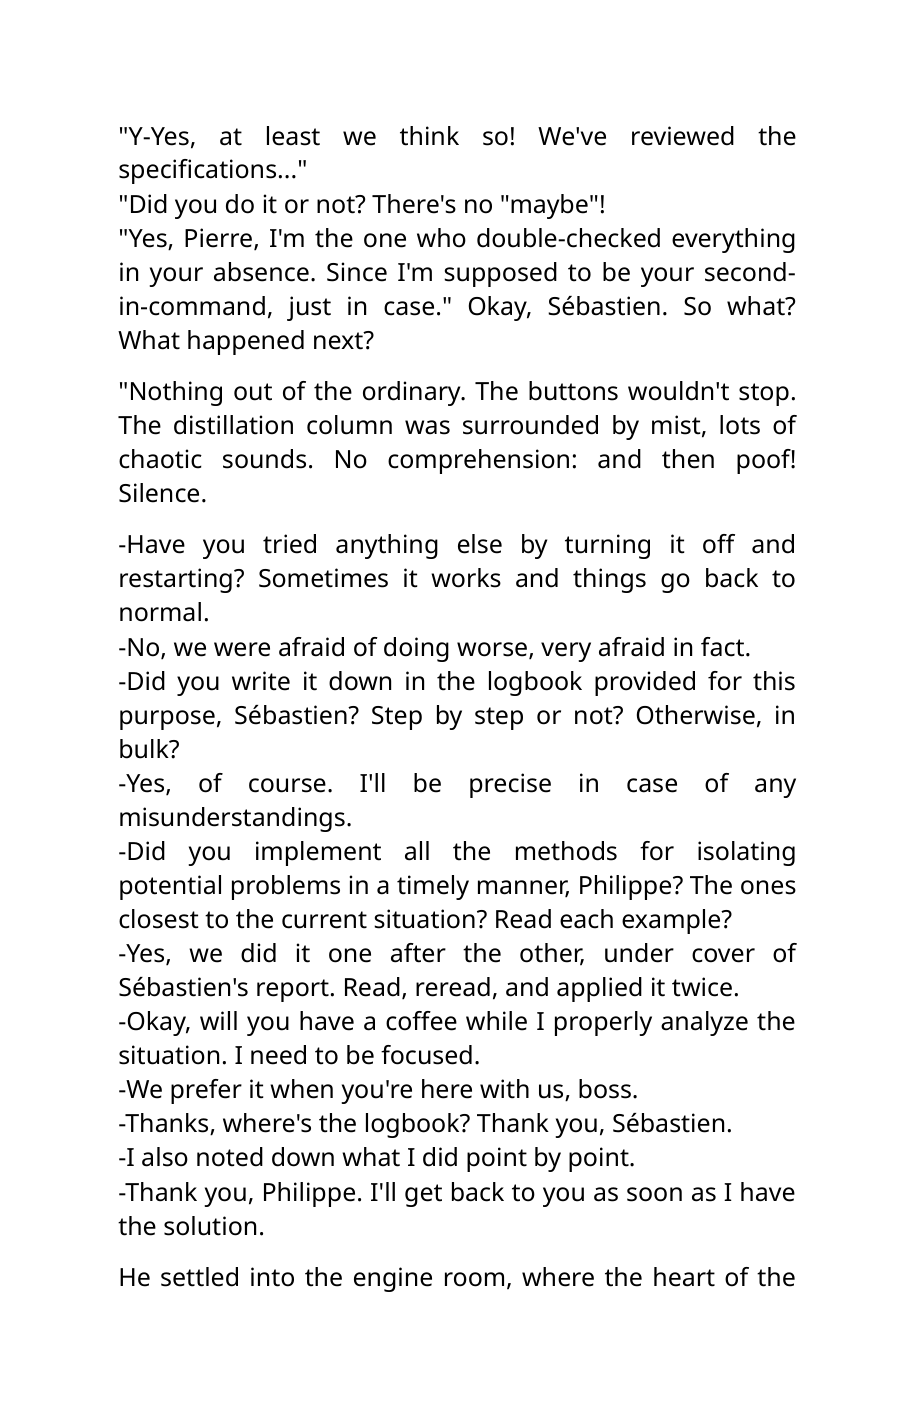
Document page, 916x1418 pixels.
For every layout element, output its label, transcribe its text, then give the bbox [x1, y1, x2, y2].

text -Okay, will you have a coffee while I properly analyze the situation. I need to be focused. [118, 1004, 797, 1072]
text -Thanks, where's the logbook? Thank you, Sébastien. [118, 1106, 797, 1140]
text -We prefer it when you're here with us, boss. [118, 1072, 797, 1106]
text "Y-Yes, at least we think so! We've reviewed the specifications..." [118, 118, 797, 186]
text "Did you do it or not? There's no "maybe"! [118, 186, 797, 220]
text "Nothing out of the ordinary. The buttons wouldn't stop. The distillation column was surrounded by mist, lots of chaotic sounds. No comprehension: and then poof! Silence. [118, 374, 797, 510]
text -Yes, of course. I'll be precise in case of any misunderstandings. [118, 765, 797, 833]
text -Yes, we did it one after the other, under cover of Sébastien's report. Read, reread, and applied it twice. [118, 936, 797, 1004]
text -Did you implement all the methods for isolating potential problems in a timely manner, Philippe? The ones closest to the current situation? Read each example? [118, 833, 797, 936]
text He settled into the engine room, where the heart of the [118, 1259, 797, 1293]
text -No, we were afraid of doing worse, very afraid in fact. [118, 629, 797, 663]
text -Have you tried anything else by turning it off and restarting? Sometimes it works and things go back to normal. [118, 527, 797, 629]
text -Did you write it down in the logbook provided for this purpose, Sébastien? Step by step or not? Otherwise, in bulk? [118, 663, 797, 765]
text -I also noted down what I did point by point. [118, 1140, 797, 1174]
text "Yes, Pierre, I'm the one who double-checked everything in your absence. Since I'm supposed to be your second-in-command, just in case." Okay, Sébastien. So what? What happened next? [118, 220, 797, 357]
text -Thank you, Philippe. I'll get back to you as soon as I have the solution. [118, 1174, 797, 1242]
